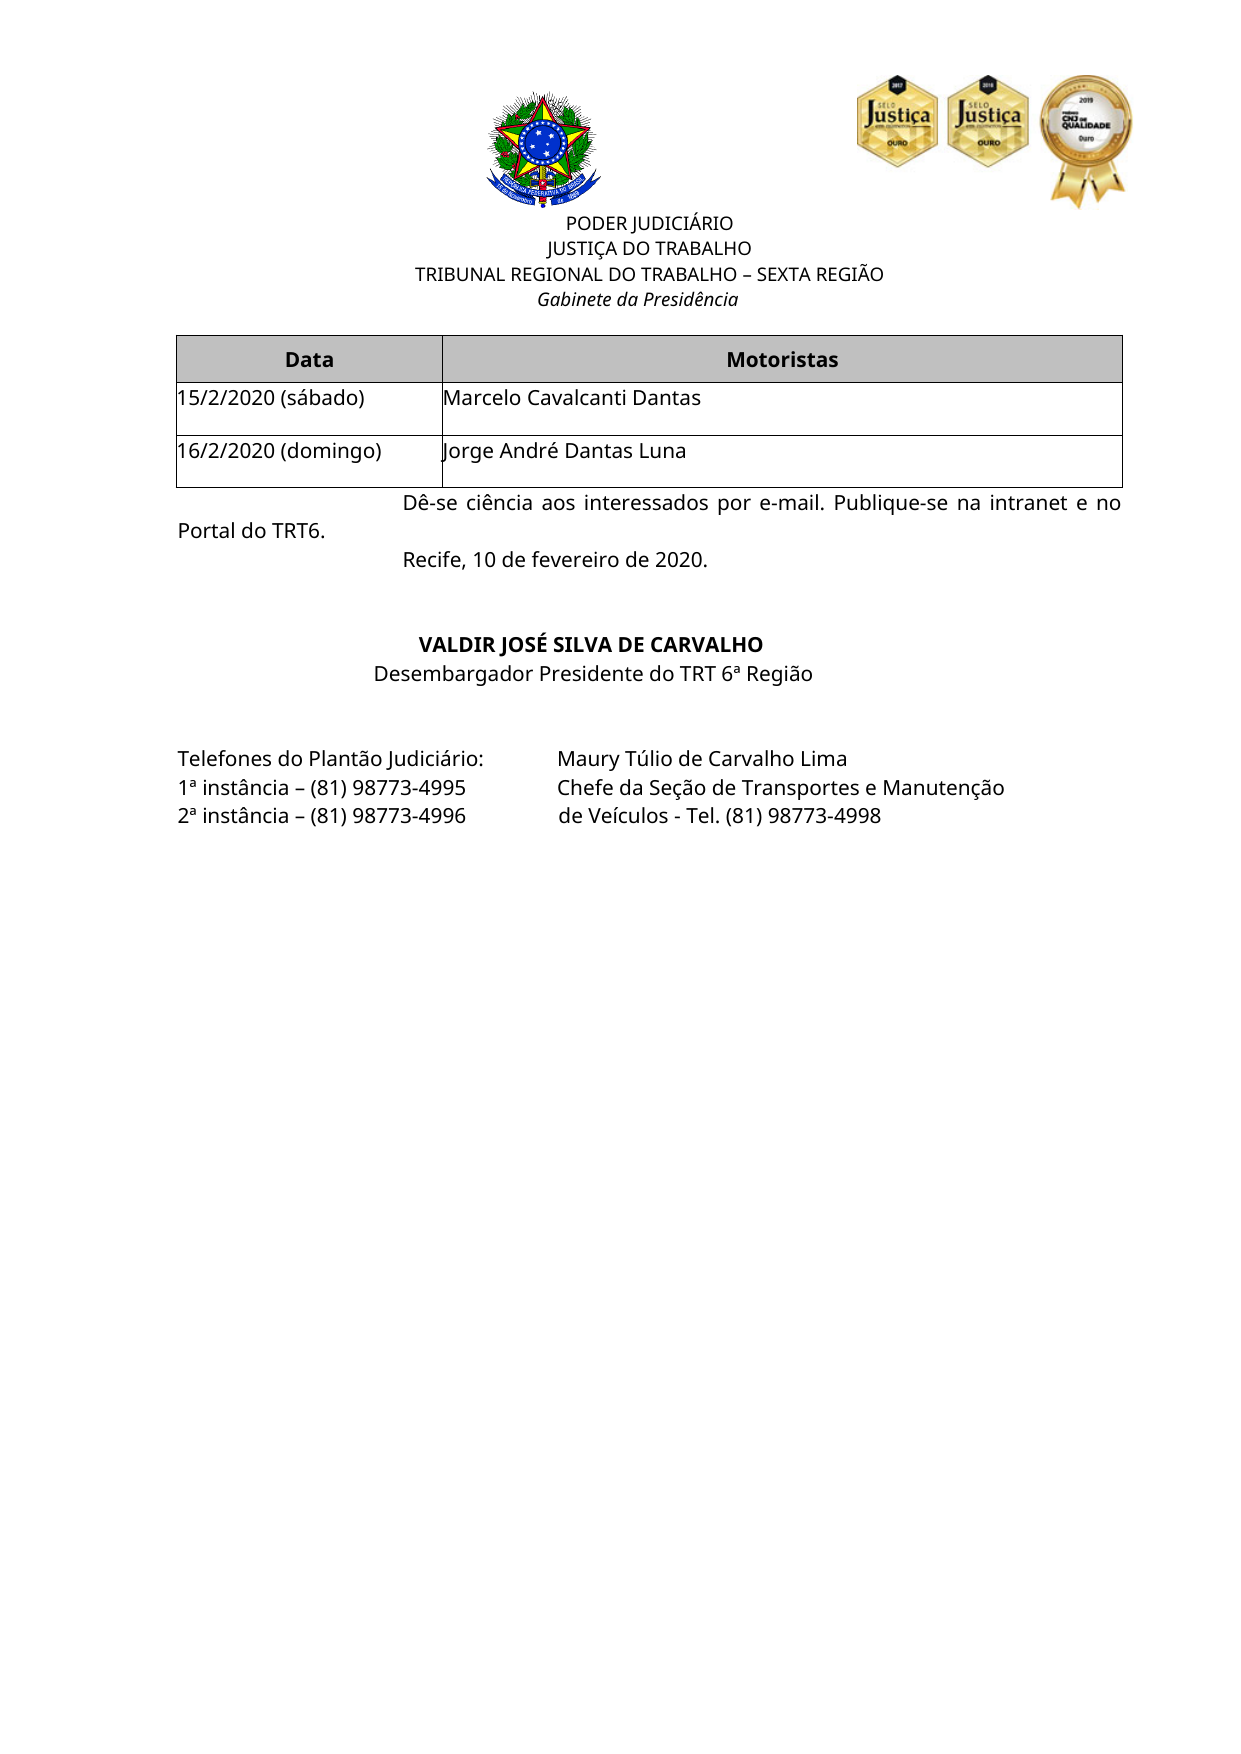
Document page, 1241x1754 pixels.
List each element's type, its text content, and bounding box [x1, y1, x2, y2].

table_cell Marcelo Cavalcanti Dantas [443, 383, 1122, 435]
text Recife, 10 de fevereiro de 2020. [177, 545, 1122, 573]
picture [480, 88, 604, 210]
table_cell 16/2/2020 (domingo) [177, 436, 442, 487]
table_header Data [177, 336, 442, 382]
text 1ª instância – (81) 98773-4995 Chefe da Seção de Transportes e Manutenção [177, 773, 1122, 801]
text Desembargador Presidente do TRT 6ª Região [177, 659, 1122, 687]
text 2ª instância – (81) 98773-4996 de Veículos - Tel. (81) 98773-4998 [177, 801, 1122, 829]
table_header Motoristas [443, 336, 1122, 382]
table_cell Jorge André Dantas Luna [443, 436, 1122, 487]
picture [857, 75, 1134, 210]
text Dê-se ciência aos interessados por e-mail. Publique-se na intranet e no Portal do TRT6. [177, 488, 1122, 545]
table_cell 15/2/2020 (sábado) [177, 383, 442, 435]
text Telefones do Plantão Judiciário: Maury Túlio de Carvalho Lima [177, 744, 1122, 773]
text VALDIR JOSÉ SILVA DE CARVALHO [177, 630, 1122, 659]
